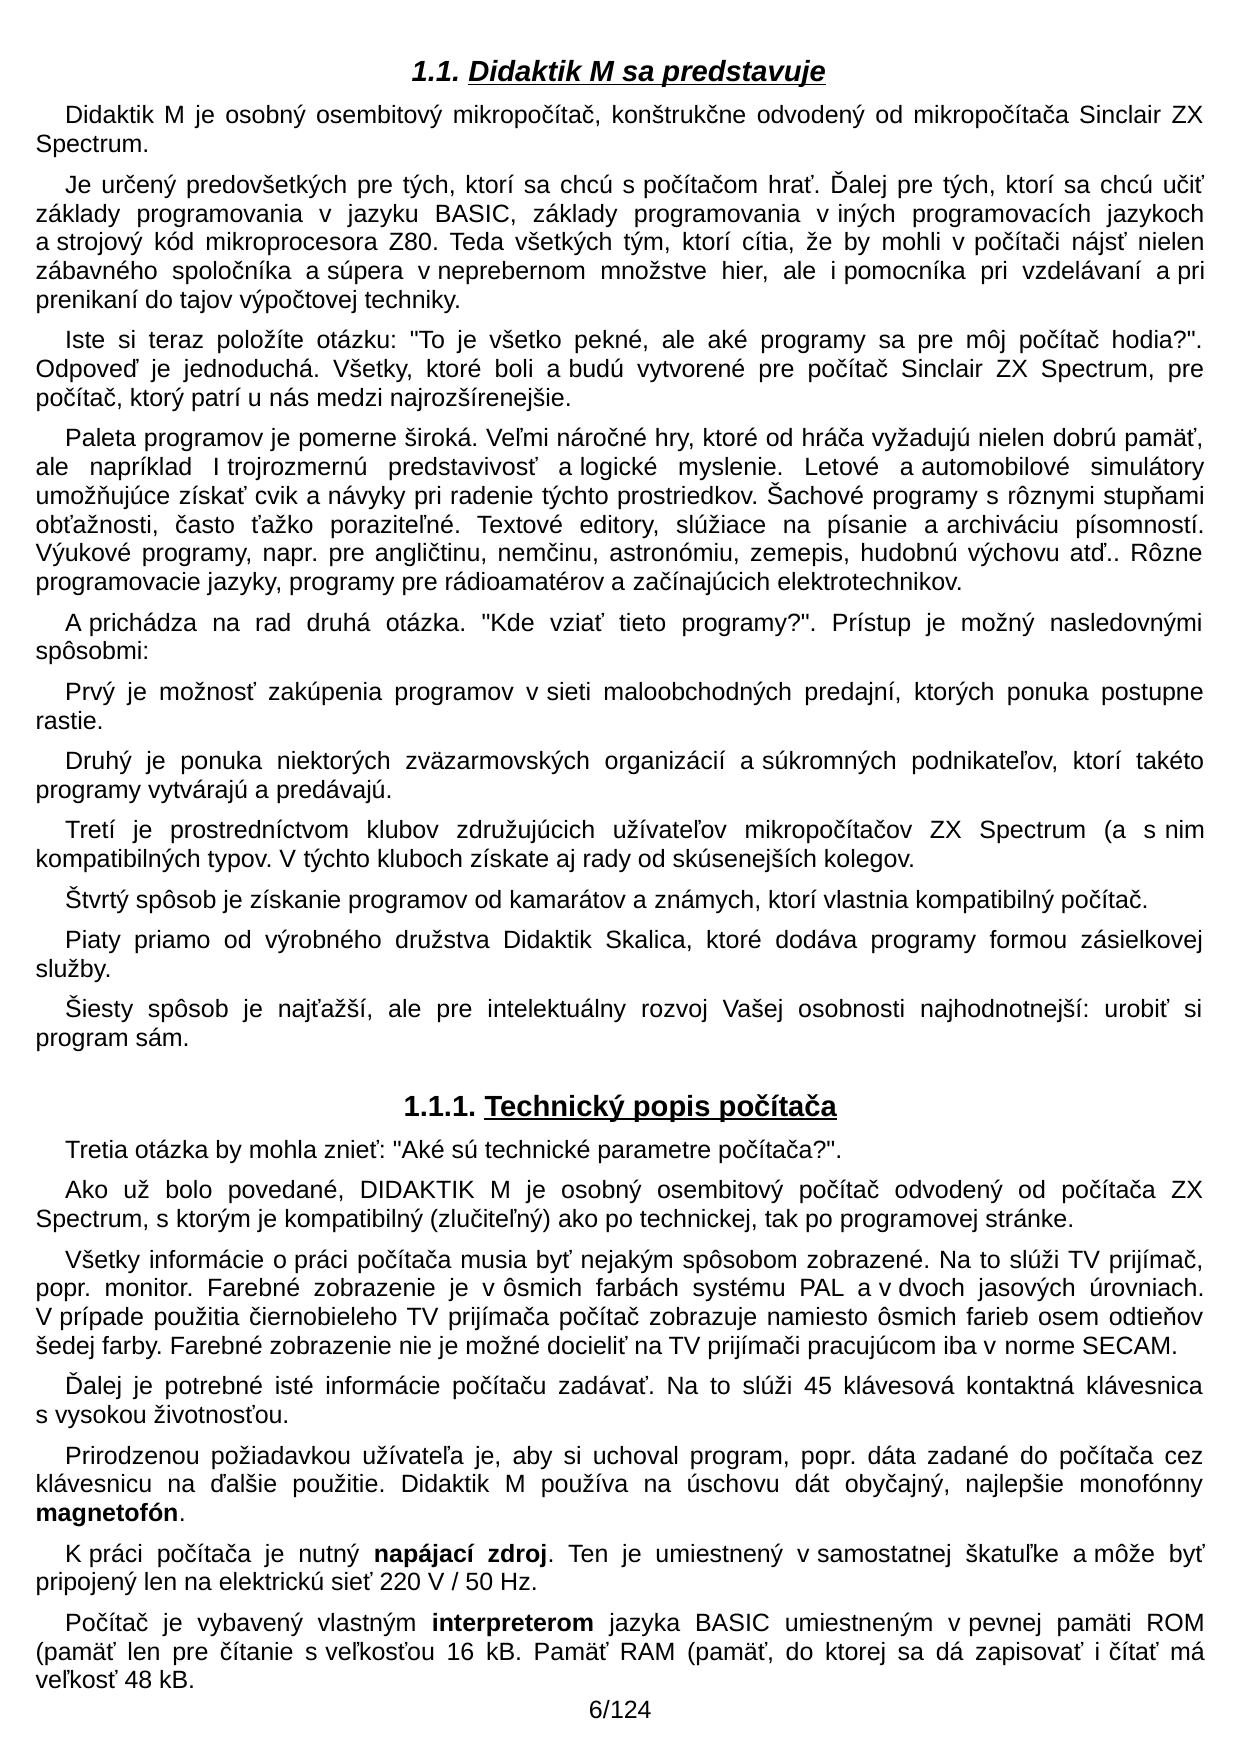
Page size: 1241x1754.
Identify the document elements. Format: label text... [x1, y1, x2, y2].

text Didaktik M je osobný osembitový mikropočítač, konštrukčne odvodený od mikropočítača Sinclair ZX Spectrum. [35, 101, 1205, 158]
text Je určený predovšetkých pre tých, ktorí sa chcú s počítačom hrať. Ďalej pre tých, ktorí sa chcú učiť základy programovania v jazyku BASIC, základy programovania v iných programovacích jazykoch a strojový kód mikroprocesora Z80. Teda všetkých tým, ktorí cítia, že by mohli v počítači nájsť nielen zábavného spoločníka a súpera v neprebernom množstve hier, ale i pomocníka pri vzdelávaní a pri prenikaní do tajov výpočtovej techniky. [35, 170, 1205, 313]
text K práci počítača je nutný napájací zdroj. Ten je umiestnený v samostatnej škatuľke a môže byť pripojený len na elektrickú sieť 220 V / 50 Hz. [35, 1539, 1205, 1596]
text Iste si teraz položíte otázku: "To je všetko pekné, ale aké programy sa pre môj počítač hodia?". Odpoveď je jednoduchá. Všetky, ktoré boli a budú vytvorené pre počítač Sinclair ZX Spectrum, pre počítač, ktorý patrí u nás medzi najrozšírenejšie. [35, 325, 1205, 412]
text Ako už bolo povedané, DIDAKTIK M je osobný osembitový počítač odvodený od počítača ZX Spectrum, s ktorým je kompatibilný (zlučiteľný) ako po technickej, tak po programovej stránke. [35, 1175, 1205, 1233]
text Štvrtý spôsob je získanie programov od kamarátov a známych, ktorí vlastnia kompatibilný počítač. [35, 885, 1205, 913]
text A prichádza na rad druhá otázka. "Kde vziať tieto programy?". Prístup je možný nasledovnými spôsobmi: [35, 608, 1205, 665]
text Všetky informácie o práci počítača musia byť nejakým spôsobom zobrazené. Na to slúži TV prijímač, popr. monitor. Farebné zobrazenie je v ôsmich farbách systému PAL a v dvoch jasových úrovniach. V prípade použitia čiernobieleho TV prijímača počítač zobrazuje namiesto ôsmich farieb osem odtieňov šedej farby. Farebné zobrazenie nie je možné docieliť na TV prijímači pracujúcom iba v norme SECAM. [35, 1244, 1205, 1359]
text Tretí je prostredníctvom klubov združujúcich užívateľov mikropočítačov ZX Spectrum (a s nim kompatibilných typov. V týchto kluboch získate aj rady od skúsenejších kolegov. [35, 815, 1205, 873]
subtitle Technický popis počítača [35, 1089, 1205, 1122]
text Počítač je vybavený vlastným interpreterom jazyka BASIC umiestneným v pevnej pamäti ROM (pamäť len pre čítanie s veľkosťou 16 kB. Pamäť RAM (pamäť, do ktorej sa dá zapisovať i čítať má veľkosť 48 kB. [35, 1608, 1205, 1694]
text Ďalej je potrebné isté informácie počítaču zadávať. Na to slúži 45 klávesová kontaktná klávesnica s vysokou životnosťou. [35, 1371, 1205, 1429]
text Šiesty spôsob je najťažší, ale pre intelektuálny rozvoj Vašej osobnosti najhodnotnejší: urobiť si program sám. [35, 994, 1205, 1052]
text Piaty priamo od výrobného družstva Didaktik Skalica, ktoré dodáva programy formou zásielkovej služby. [35, 925, 1205, 983]
text Druhý je ponuka niektorých zväzarmovských organizácií a súkromných podnikateľov, ktorí takéto programy vytvárajú a predávajú. [35, 746, 1205, 804]
subtitle Didaktik M sa predstavuje [35, 54, 1205, 88]
text Prvý je možnosť zakúpenia programov v sieti maloobchodných predajní, ktorých ponuka postupne rastie. [35, 677, 1205, 734]
text Tretia otázka by mohla znieť: "Aké sú technické parametre počítača?". [35, 1135, 1205, 1163]
text Prirodzenou požiadavkou užívateľa je, aby si uchoval program, popr. dáta zadané do počítača cez klávesnicu na ďalšie použitie. Didaktik M používa na úschovu dát obyčajný, najlepšie monofónny magnetofón. [35, 1441, 1205, 1527]
text Paleta programov je pomerne široká. Veľmi náročné hry, ktoré od hráča vyžadujú nielen dobrú pamäť, ale napríklad I trojrozmernú predstavivosť a logické myslenie. Letové a automobilové simulátory umožňujúce získať cvik a návyky pri radenie týchto prostriedkov. Šachové programy s rôznymi stupňami obťažnosti, často ťažko poraziteľné. Textové editory, slúžiace na písanie a archiváciu písomností. Výukové programy, napr. pre angličtinu, nemčinu, astronómiu, zemepis, hudobnú výchovu atď.. Rôzne programovacie jazyky, programy pre rádioamatérov a začínajúcich elektrotechnikov. [35, 423, 1205, 596]
